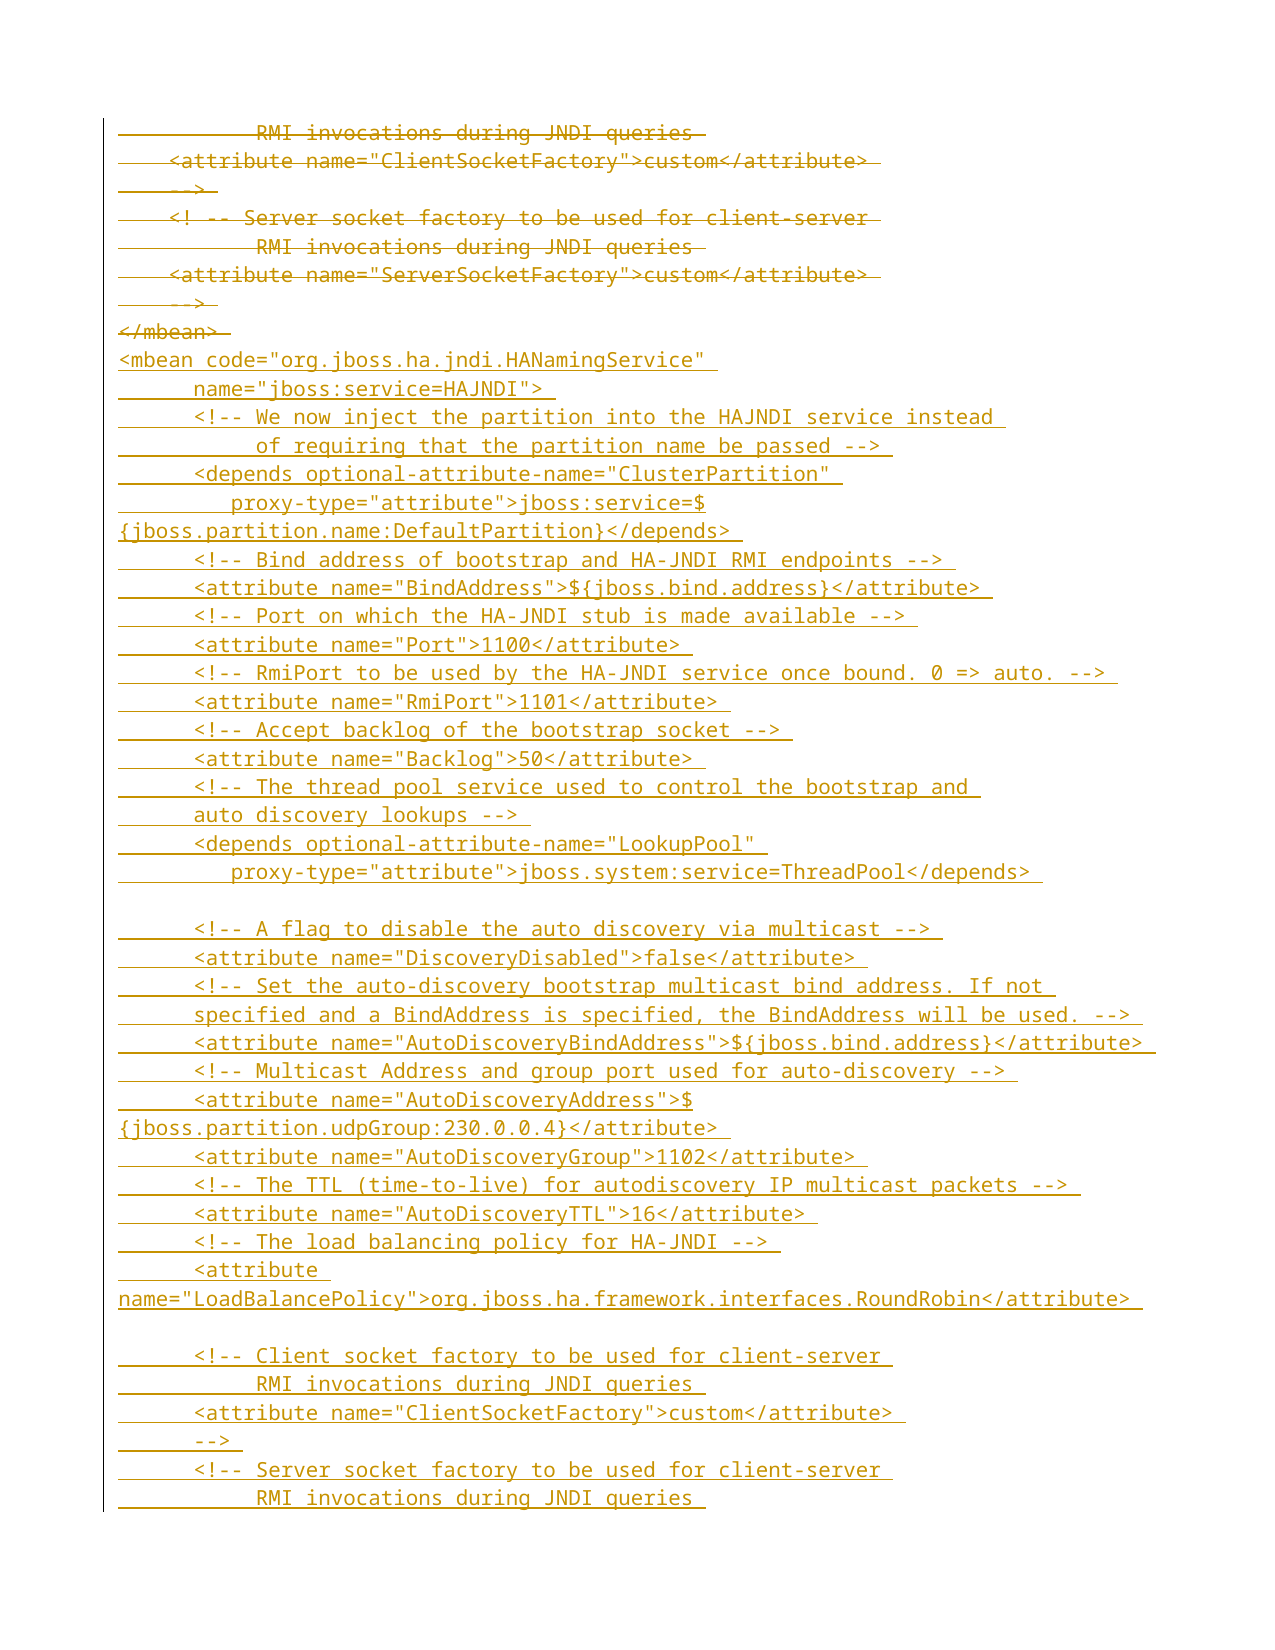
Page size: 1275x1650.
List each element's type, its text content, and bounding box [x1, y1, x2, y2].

text <!-- We now inject the partition into the HAJNDI service instead [118, 402, 1157, 431]
text <attribute name="ClientSocketFactory">custom</attribute> [118, 1398, 1157, 1426]
text auto discovery lookups --> [118, 801, 1157, 829]
text <!-- The thread pool service used to control the bootstrap and [118, 772, 1157, 801]
text <depends optional-attribute-name="LookupPool" [118, 829, 1157, 857]
text <!-- Port on which the HA-JNDI stub is made available --> [118, 602, 1157, 630]
text of requiring that the partition name be passed --> [118, 431, 1157, 459]
text <attribute name="AutoDiscoveryTTL">16</attribute> [118, 1199, 1157, 1227]
text <!-- A flag to disable the auto discovery via multicast --> [118, 914, 1157, 943]
text <!-- RmiPort to be used by the HA-JNDI service once bound. 0 => auto. --> [118, 658, 1157, 687]
text <!-- Bind address of bootstrap and HA-JNDI RMI endpoints --> [118, 545, 1157, 573]
text <!-- Server socket factory to be used for client-server [118, 1455, 1157, 1483]
text proxy-type="attribute">jboss:service=${jboss.partition.name:DefaultPartition}</depends> [118, 488, 1157, 545]
text <attribute name="AutoDiscoveryBindAddress">${jboss.bind.address}</attribute> [118, 1028, 1157, 1057]
text <attribute name="RmiPort">1101</attribute> [118, 687, 1157, 715]
text <!-- The TTL (time-to-live) for autodiscovery IP multicast packets --> [118, 1170, 1157, 1199]
text <!-- Client socket factory to be used for client-server [118, 1341, 1157, 1369]
text RMI invocations during JNDI queries [118, 1483, 1157, 1512]
text <!-- Set the auto-discovery bootstrap multicast bind address. If not [118, 971, 1157, 1000]
text --> [118, 1426, 1157, 1455]
text <attribute name="Backlog">50</attribute> [118, 744, 1157, 772]
text <attribute name="BindAddress">${jboss.bind.address}</attribute> [118, 573, 1157, 602]
text <attribute name="AutoDiscoveryGroup">1102</attribute> [118, 1142, 1157, 1170]
text proxy-type="attribute">jboss.system:service=ThreadPool</depends> [118, 857, 1157, 886]
text <attribute name="AutoDiscoveryAddress">${jboss.partition.udpGroup:230.0.0.4}</attribute> [118, 1085, 1157, 1142]
text <!-- Accept backlog of the bootstrap socket --> [118, 715, 1157, 744]
text <attribute name="LoadBalancePolicy">org.jboss.ha.framework.interfaces.RoundRobin</attribute> [118, 1256, 1157, 1312]
text name="jboss:service=HAJNDI"> [118, 374, 1157, 402]
text specified and a BindAddress is specified, the BindAddress will be used. --> [118, 1000, 1157, 1028]
text <depends optional-attribute-name="ClusterPartition" [118, 459, 1157, 488]
text <attribute name="DiscoveryDisabled">false</attribute> [118, 943, 1157, 971]
text RMI invocations during JNDI queries [118, 1369, 1157, 1398]
text <!-- The load balancing policy for HA-JNDI --> [118, 1227, 1157, 1256]
text <!-- Multicast Address and group port used for auto-discovery --> [118, 1057, 1157, 1085]
text <attribute name="Port">1100</attribute> [118, 630, 1157, 658]
text <mbean code="org.jboss.ha.jndi.HANamingService" [118, 346, 1157, 374]
